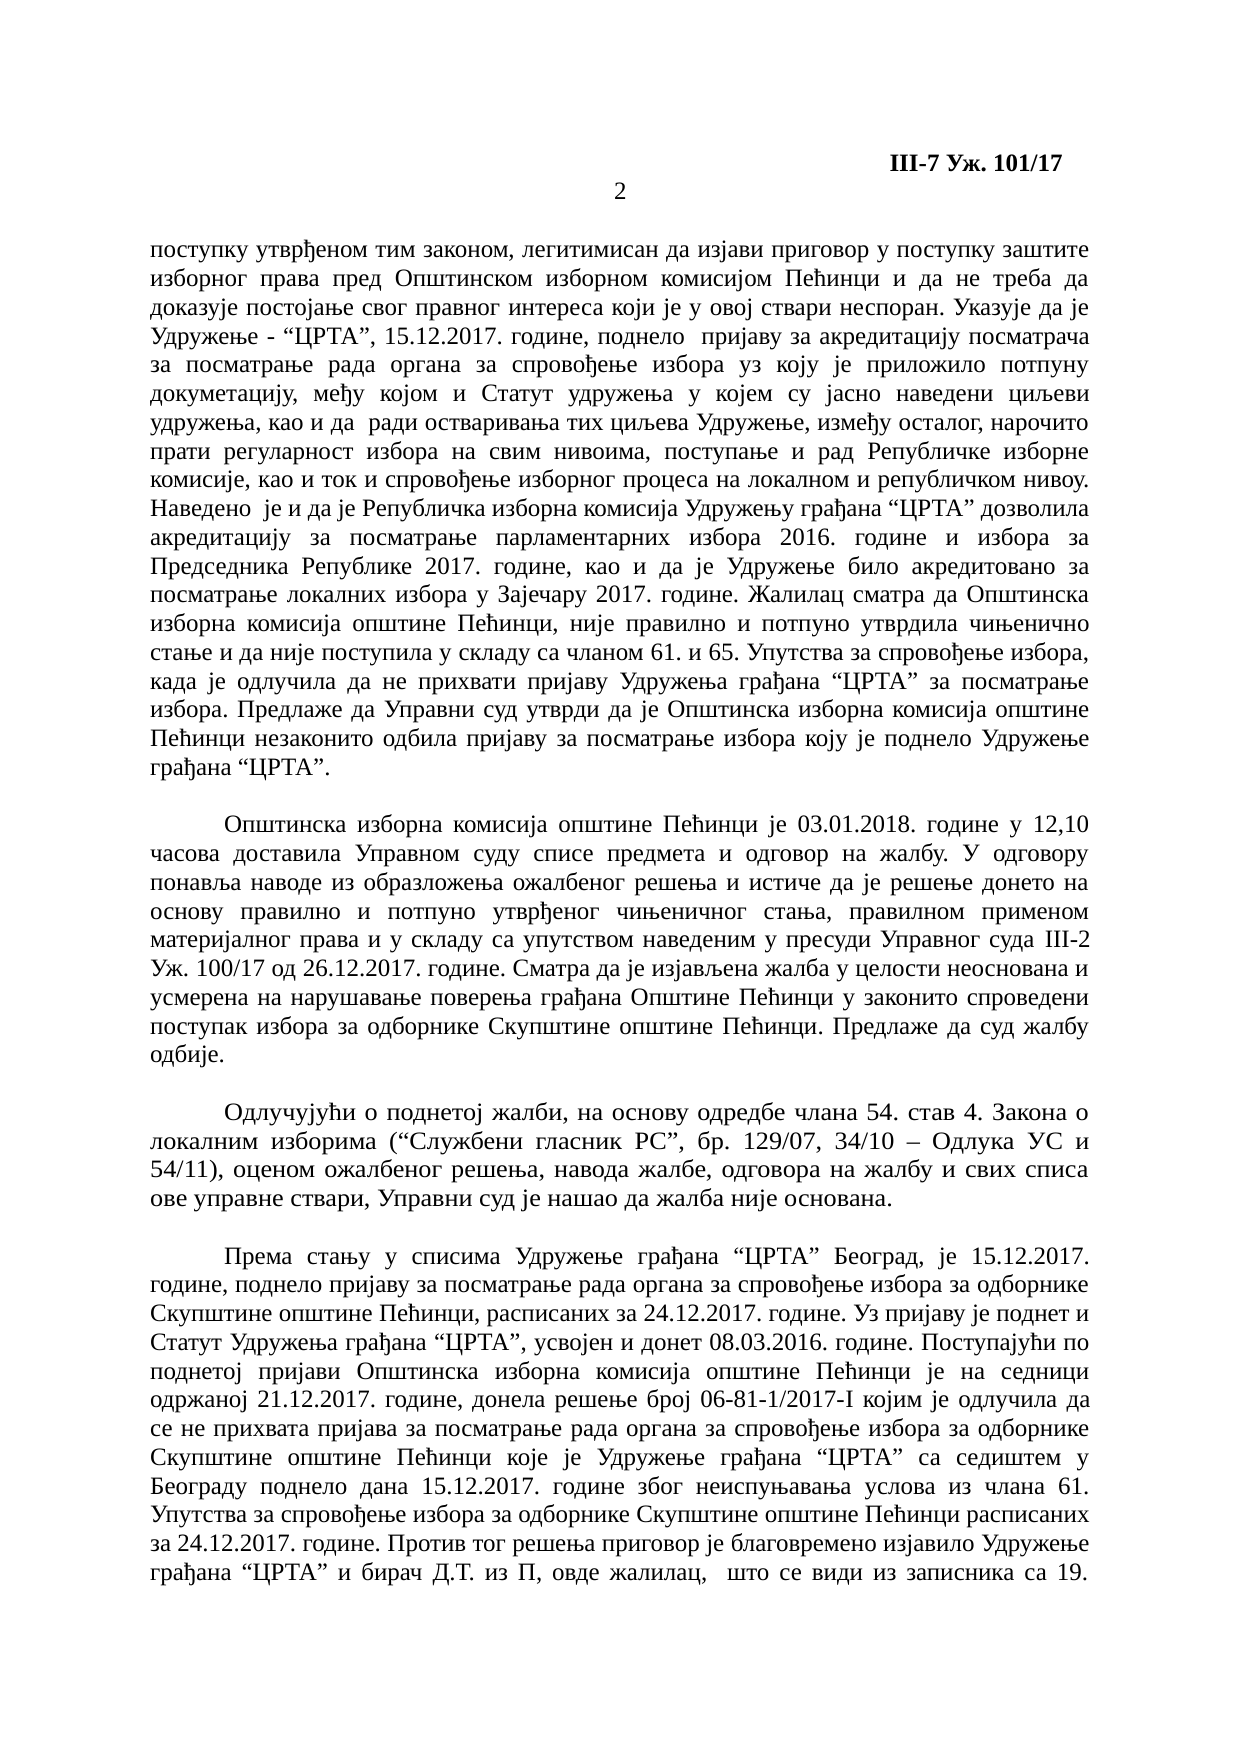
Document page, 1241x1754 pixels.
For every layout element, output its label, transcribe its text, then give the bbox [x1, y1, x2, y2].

text Према стању у списима Удружење грађана “ЦРТА” Београд, је 15.12.2017. године, поднело пријаву за посматрање рада органа за спровођење избора за одборнике Скупштине општине Пећинци, расписаних за 24.12.2017. године. Уз пријаву је поднет и Статут Удружења грађана “ЦРТА”, усвојен и донет 08.03.2016. године. Поступајући по поднетој пријави Општинска изборна комисија општине Пећинци је на седници одржаној 21.12.2017. године, донела решење број 06-81-1/2017-I којим је одлучила да се не прихвата пријава за посматрање рада органа за спровођење избора за одборнике Скупштине општине Пећинци које је Удружење грађана “ЦРТА” са седиштем у Београду поднело дана 15.12.2017. године због неиспуњавања услова из члана 61. Упутства за спровођење избора за одборнике Скупштине општине Пећинци расписаних за 24.12.2017. године. Против тог решења приговор је благовремено изјавило Удружење грађана “ЦРТА” и бирач Д.Т. из П, овде жалилац, што се види из записника са 19. [150, 1241, 1090, 1586]
text Одлучујући о поднетој жалби, на основу одредбе члана 54. став 4. Закона о локалним изборима (“Службени гласник РС”, бр. 129/07, 34/10 – Одлука УС и 54/11), оценом ожалбеног решења, навода жалбе, одговора на жалбу и свих списа ове управне ствари, Управни суд је нашао да жалба није основана. [150, 1097, 1090, 1212]
text поступку утврђеном тим законом, легитимисан да изјави приговор у поступку заштите изборног права пред Општинском изборном комисијом Пећинци и да не треба да доказује постојање свог правног интереса који је у овој ствари неспоран. Указује да је Удружење - “ЦРТА”, 15.12.2017. године, поднело пријаву за акредитацију посматрача за посматрање рада органа за спровођење избора уз коју је приложило потпуну докуметацију, међу којом и Статут удружења у којем су јасно наведени циљеви удружења, као и да ради остваривања тих циљева Удружење, између осталог, нарочито прати регуларност избора на свим нивоима, поступање и рад Републичке изборне комисије, као и ток и спровођење изборног процеса на локалном и републичком нивоу. Наведено је и да је Републичка изборна комисија Удружењу грађана “ЦРТА” дозволила акредитацију за посматрање парламентарних избора 2016. године и избора за Председника Републике 2017. године, као и да је Удружење било акредитовано за посматрање локалних избора у Зајечару 2017. године. Жалилац сматра да Општинска изборна комисија општине Пећинци, није правилно и потпуно утврдила чињенично стање и да није поступила у складу са чланом 61. и 65. Упутства за спровођење избора, када је одлучила да не прихвати пријаву Удружења грађана “ЦРТА” за посматрање избора. Предлаже да Управни суд утврди да је Општинска изборна комисија општине Пећинци незаконито одбила пријаву за посматрање избора коју је поднело Удружење грађана “ЦРТА”. [150, 234, 1090, 781]
text Општинска изборна комисија општине Пећинци је 03.01.2018. године у 12,10 часова доставила Управном суду списе предмета и одговор на жалбу. У одговору понавља наводе из образложења ожалбеног решења и истиче да је решење донето на основу правилно и потпуно утврђеног чињеничног стања, правилном применом материјалног права и у складу са упутством наведеним у пресуди Управног суда III-2 Уж. 100/17 од 26.12.2017. године. Сматра да је изјављена жалба у целости неоснована и усмерена на нарушавање поверења грађана Општине Пећинци у законито спроведени поступак избора за одборнике Скупштине општине Пећинци. Предлаже да суд жалбу одбије. [150, 809, 1090, 1068]
